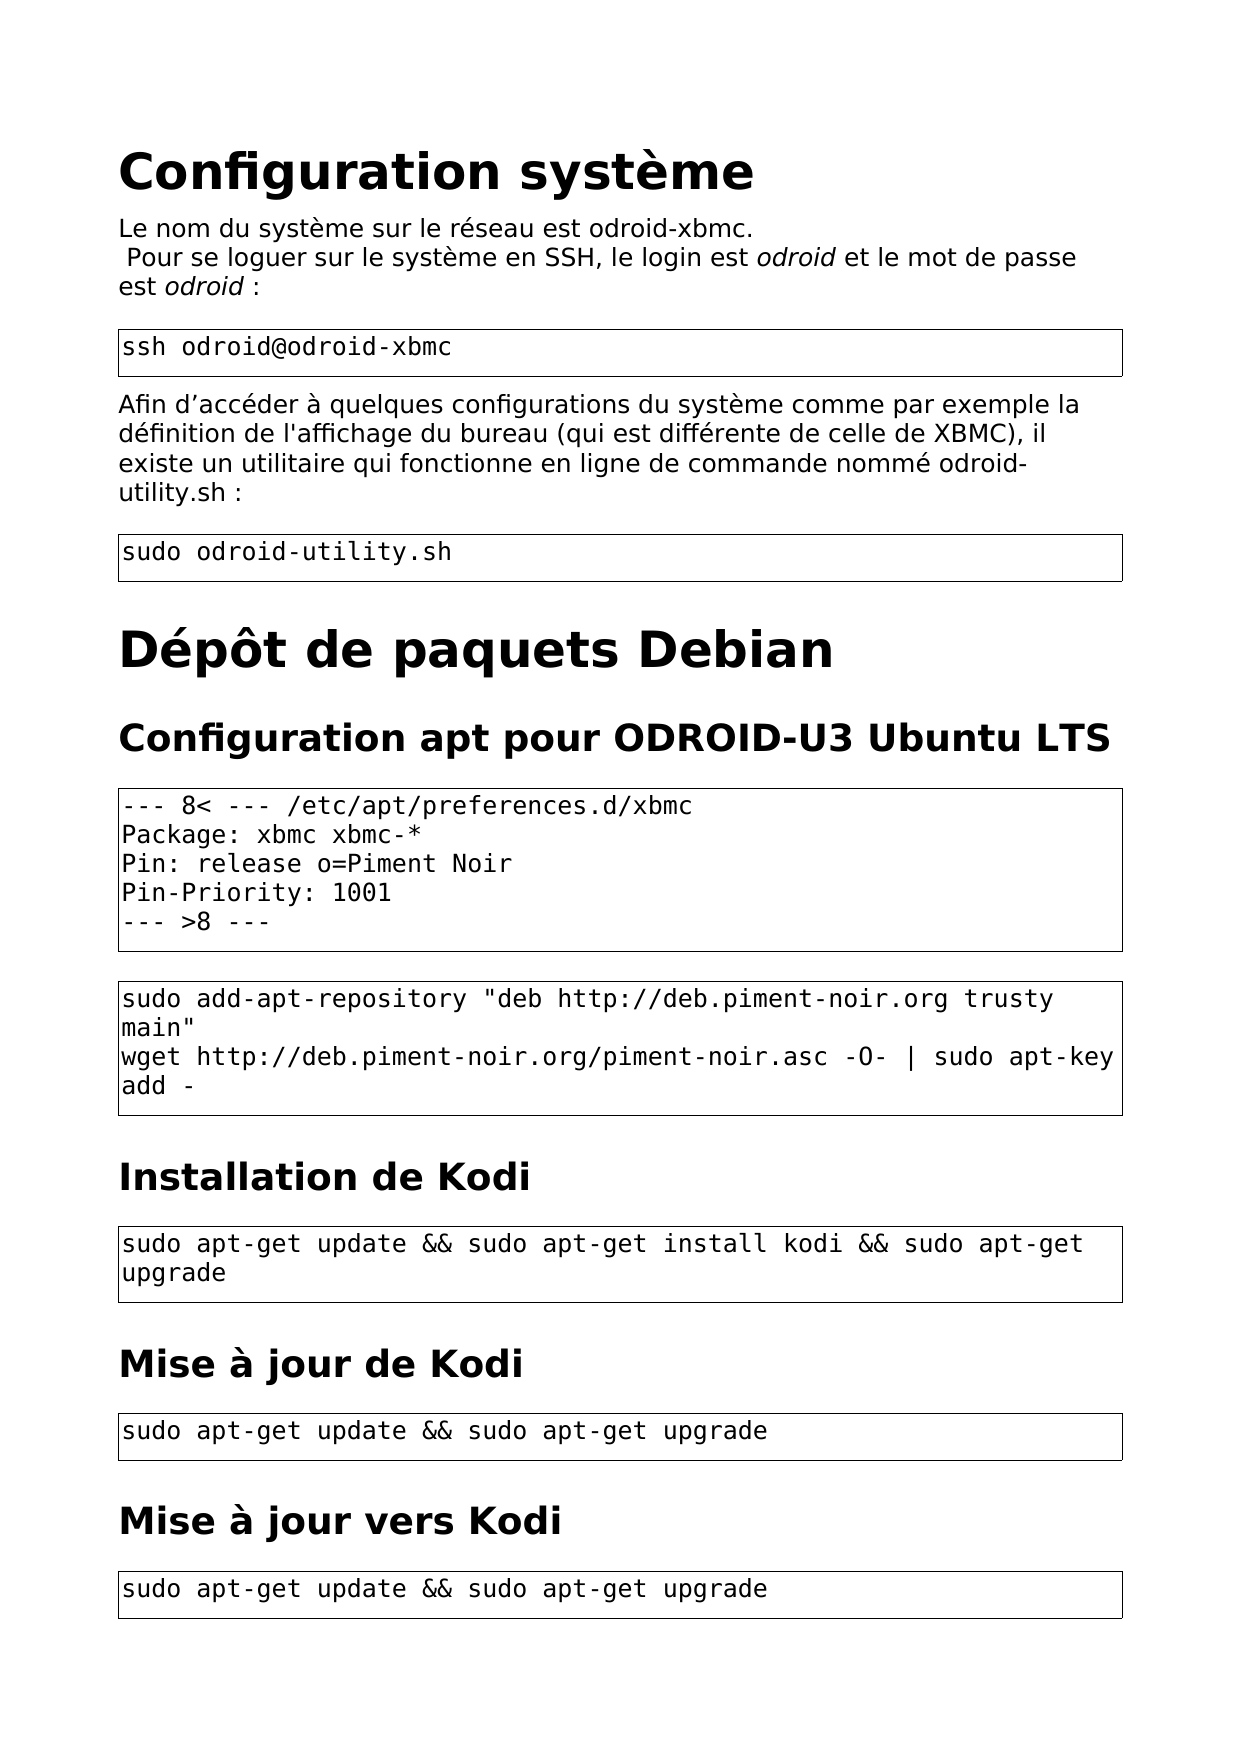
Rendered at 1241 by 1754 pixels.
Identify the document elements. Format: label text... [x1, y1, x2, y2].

subtitle Dépôt de paquets Debian [118, 621, 1122, 679]
table_header sudo apt-get update && sudo apt-get upgrade [119, 1572, 1122, 1618]
subtitle Mise à jour de Kodi [118, 1342, 1122, 1386]
table_header --- 8< --- /etc/apt/preferences.d/xbmc Package: xbmc xbmc-* Pin: release o=Piment Noir Pin-Priority: 1001 --- >8 --- [119, 789, 1122, 951]
table_header sudo apt-get update && sudo apt-get install kodi && sudo apt-get upgrade [119, 1227, 1122, 1302]
table_header sudo apt-get update && sudo apt-get upgrade [119, 1414, 1122, 1460]
subtitle Configuration système [118, 143, 1122, 201]
subtitle Installation de Kodi [118, 1155, 1122, 1199]
table_header sudo add-apt-repository "deb http://deb.piment-noir.org trusty main" wget http://deb.piment-noir.org/piment-noir.asc -O- | sudo apt-key add - [119, 982, 1122, 1115]
subtitle Configuration apt pour ODROID-U3 Ubuntu LTS [118, 717, 1122, 761]
table_header sudo odroid-utility.sh [119, 535, 1122, 581]
text Le nom du système sur le réseau est odroid-xbmc. Pour se loguer sur le système en SSH, le login est odroid et le mot de passe est odroid : [118, 214, 1122, 301]
table_header ssh odroid@odroid-xbmc [119, 330, 1122, 376]
subtitle Mise à jour vers Kodi [118, 1500, 1122, 1543]
text Afin d’accéder à quelques configurations du système comme par exemple la définition de l'affichage du bureau (qui est différente de celle de XBMC), il existe un utilitaire qui fonctionne en ligne de commande nommé odroid-utility.sh : [118, 390, 1122, 507]
